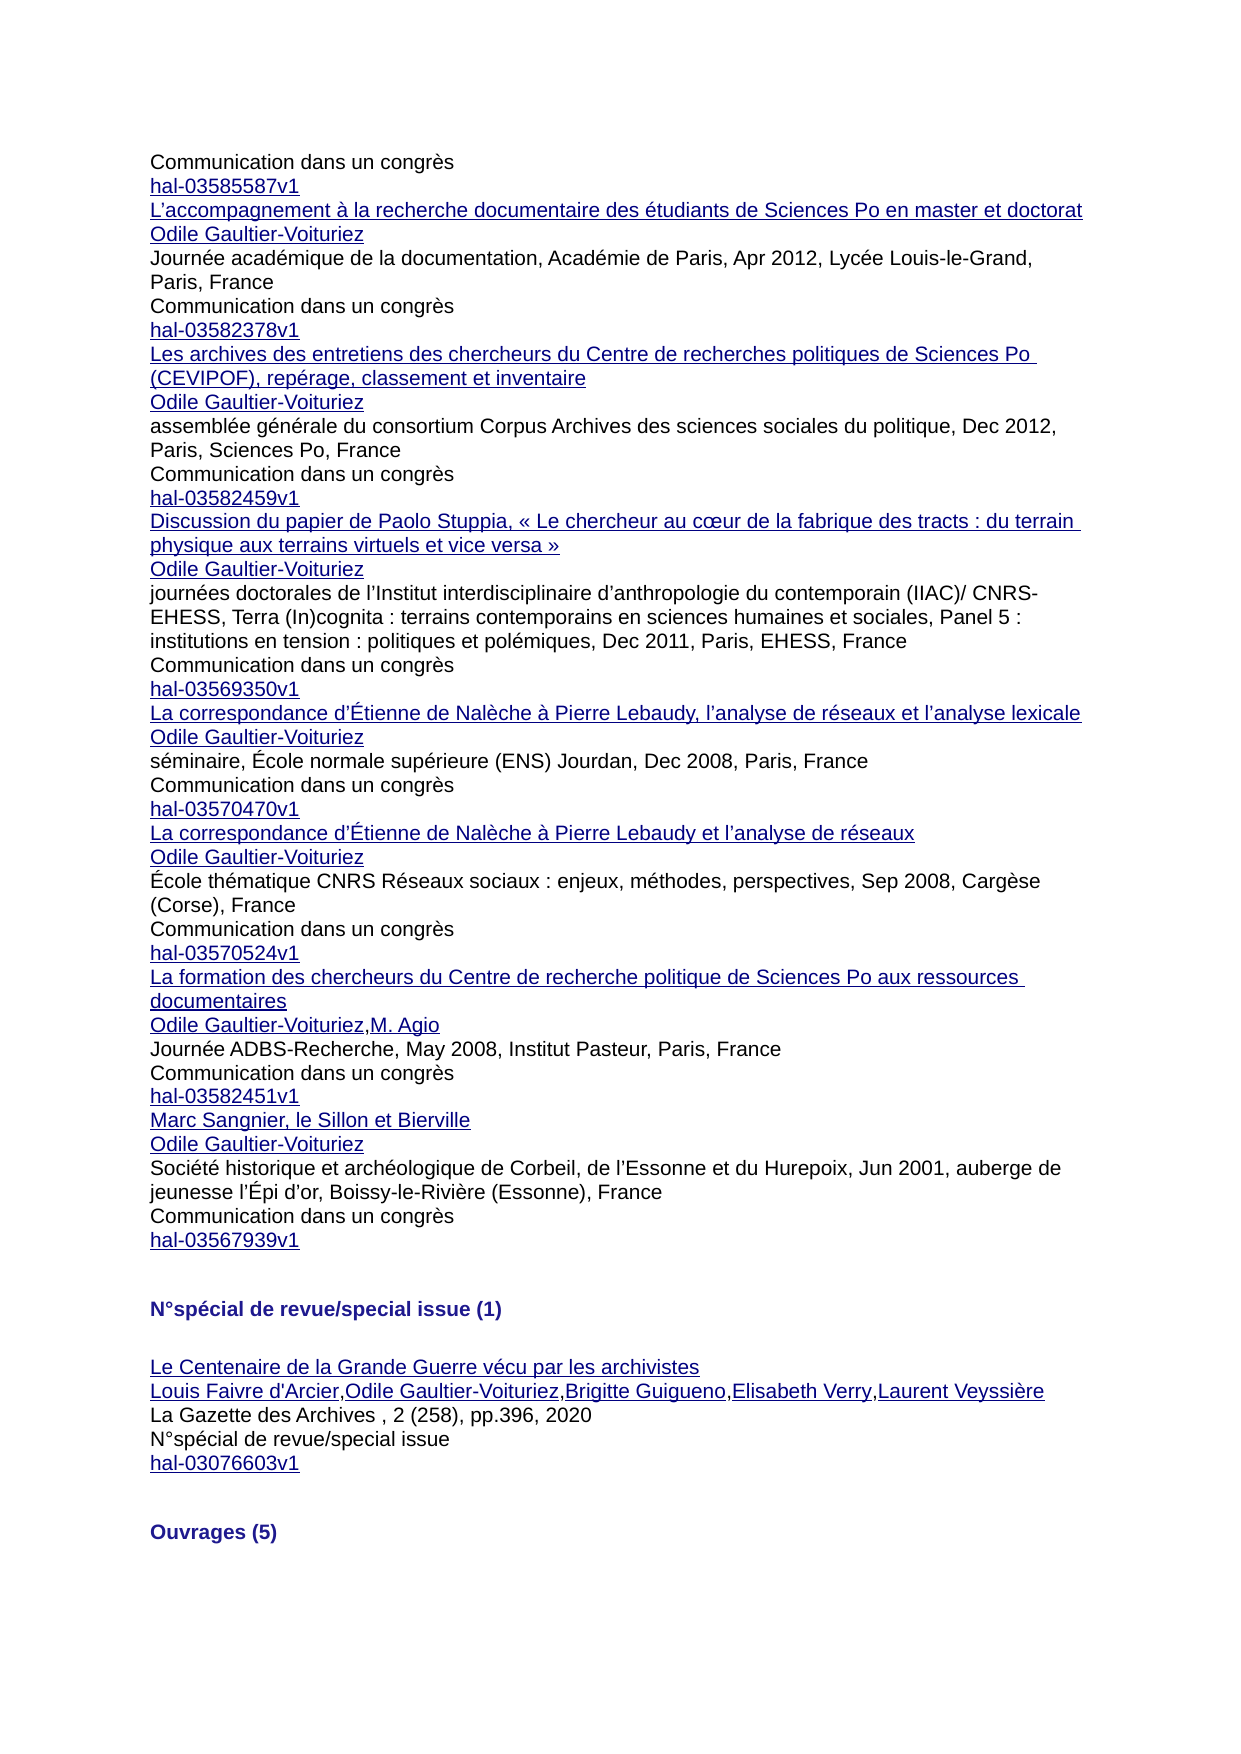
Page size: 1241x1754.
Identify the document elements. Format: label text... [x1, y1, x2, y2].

table_cell La formation des chercheurs du Centre de recherche politique de Sciences Po aux ressources documentaires Odile Gaultier-Voituriez,M. Agio Journée ADBS-Recherche, May 2008, Institut Pasteur, Paris, France Communication dans un congrès hal-03582451v1 [150, 965, 1090, 1108]
table_cell Marc Sangnier, le Sillon et Bierville Odile Gaultier-Voituriez Société historique et archéologique de Corbeil, de l’Essonne et du Hurepoix, Jun 2001, auberge de jeunesse l’Épi d’or, Boissy-le-Rivière (Essonne), France Communication dans un congrès hal-03567939v1 [150, 1108, 1090, 1252]
table_header Le Centenaire de la Grande Guerre vécu par les archivistes Louis Faivre d'Arcier,Odile Gaultier-Voituriez,Brigitte Guigueno,Elisabeth Verry,Laurent Veyssière La Gazette des Archives , 2 (258), pp.396, 2020 N°spécial de revue/special issue hal-03076603v1 [150, 1355, 1090, 1475]
table_cell Discussion du papier de Paolo Stuppia, « Le chercheur au cœur de la fabrique des tracts : du terrain physique aux terrains virtuels et vice versa » Odile Gaultier-Voituriez journées doctorales de l’Institut interdisciplinaire d’anthropologie du contemporain (IIAC)/ CNRS-EHESS, Terra (In)cognita : terrains contemporains en sciences humaines et sociales, Panel 5 : institutions en tension : politiques et polémiques, Dec 2011, Paris, EHESS, France Communication dans un congrès hal-03569350v1 [150, 509, 1090, 701]
table_cell La correspondance d’Étienne de Nalèche à Pierre Lebaudy et l’analyse de réseaux Odile Gaultier-Voituriez École thématique CNRS Réseaux sociaux : enjeux, méthodes, perspectives, Sep 2008, Cargèse (Corse), France Communication dans un congrès hal-03570524v1 [150, 821, 1090, 964]
subtitle Ouvrages (5) [150, 1520, 1090, 1544]
table_cell Communication dans un congrès hal-03585587v1 [150, 150, 1090, 198]
table_cell La correspondance d’Étienne de Nalèche à Pierre Lebaudy, l’analyse de réseaux et l’analyse lexicale Odile Gaultier-Voituriez séminaire, École normale supérieure (ENS) Jourdan, Dec 2008, Paris, France Communication dans un congrès hal-03570470v1 [150, 701, 1090, 821]
subtitle N°spécial de revue/special issue (1) [150, 1297, 1090, 1321]
table_cell Les archives des entretiens des chercheurs du Centre de recherches politiques de Sciences Po (CEVIPOF), repérage, classement et inventaire Odile Gaultier-Voituriez assemblée générale du consortium Corpus Archives des sciences sociales du politique, Dec 2012, Paris, Sciences Po, France Communication dans un congrès hal-03582459v1 [150, 342, 1090, 509]
table_cell L’accompagnement à la recherche documentaire des étudiants de Sciences Po en master et doctorat Odile Gaultier-Voituriez Journée académique de la documentation, Académie de Paris, Apr 2012, Lycée Louis-le-Grand, Paris, France Communication dans un congrès hal-03582378v1 [150, 198, 1090, 342]
